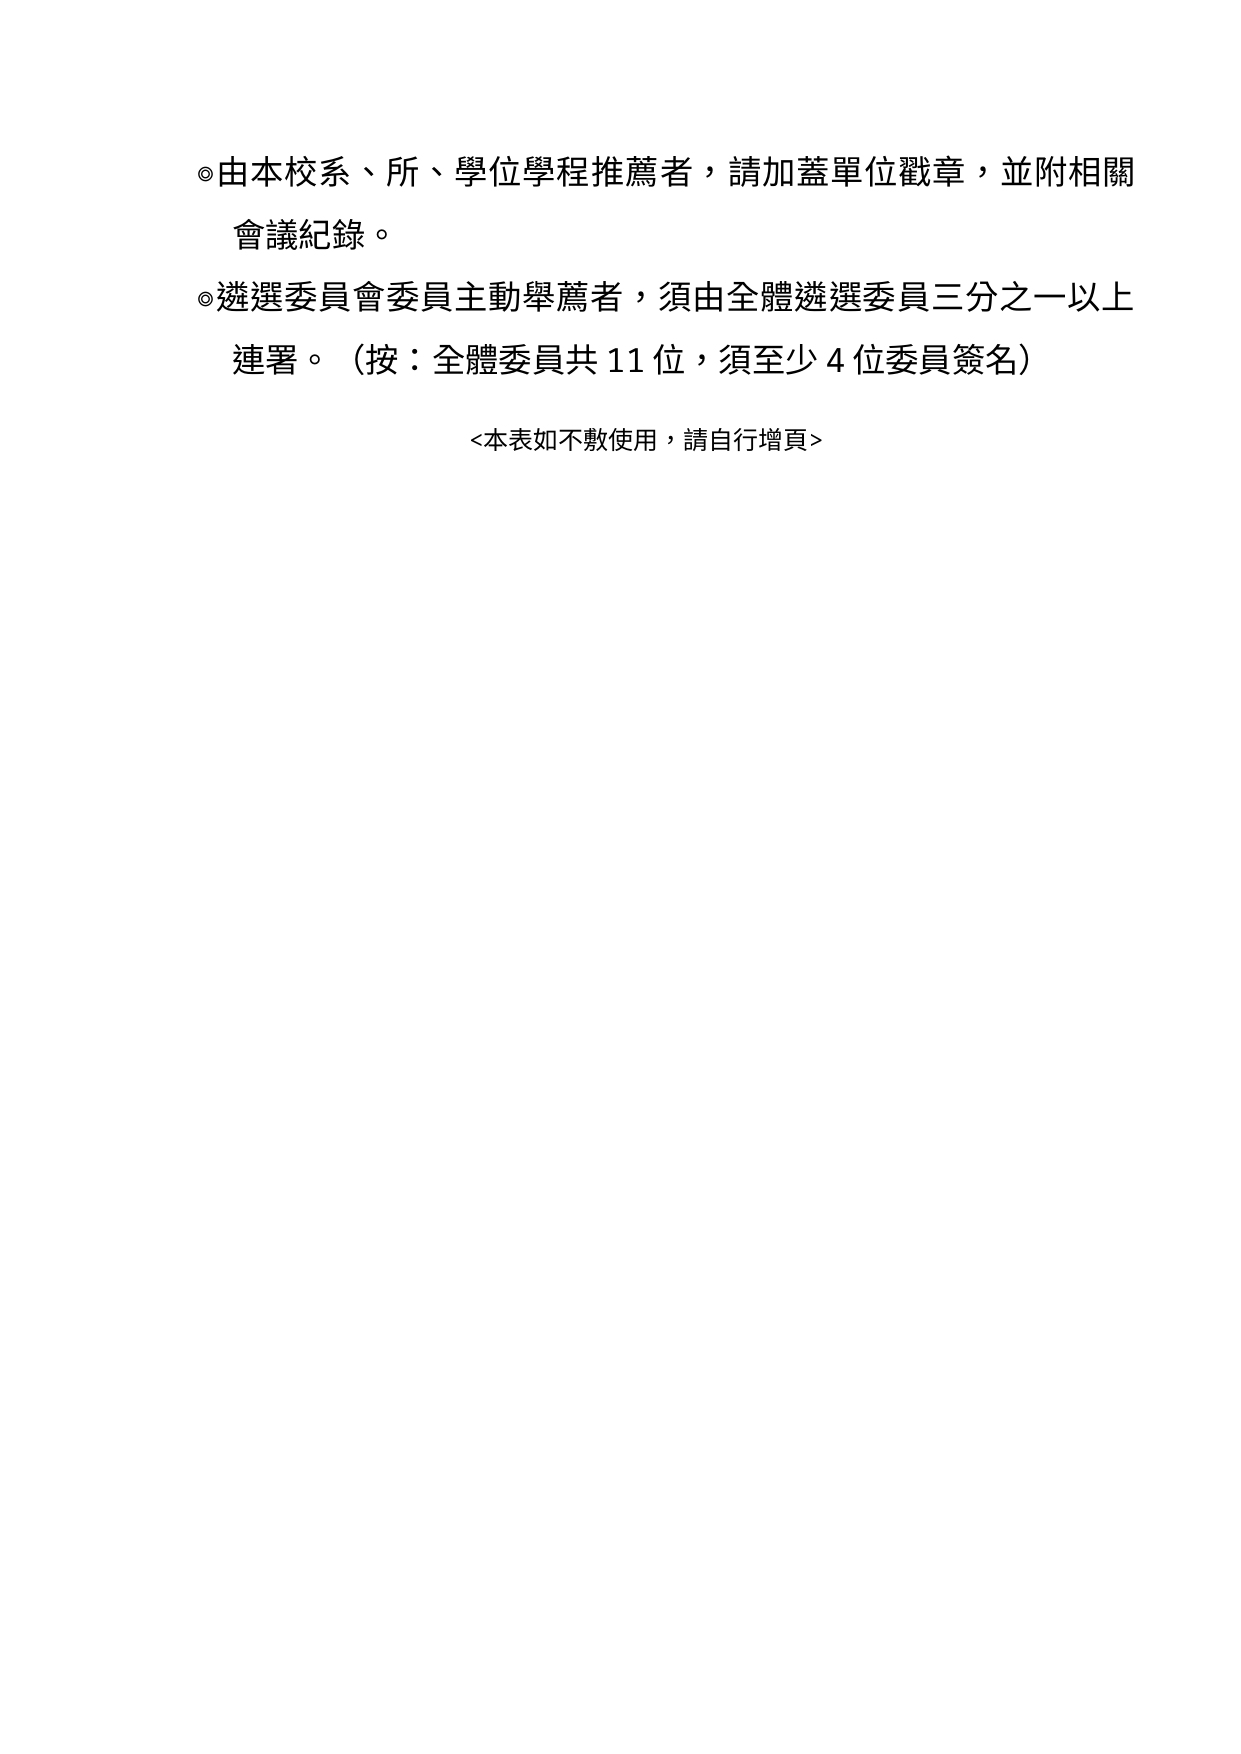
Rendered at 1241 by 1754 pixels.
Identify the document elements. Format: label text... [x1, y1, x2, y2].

text ◎由本校系、所、學位學程推薦者，請加蓋單位戳章，並附相關會議紀錄。 [195, 128, 1137, 253]
text <本表如不敷使用，請自行增頁> [133, 397, 1137, 460]
text ◎遴選委員會委員主動舉薦者，須由全體遴選委員三分之一以上連署。（按：全體委員共11位，須至少4位委員簽名） [195, 253, 1137, 378]
